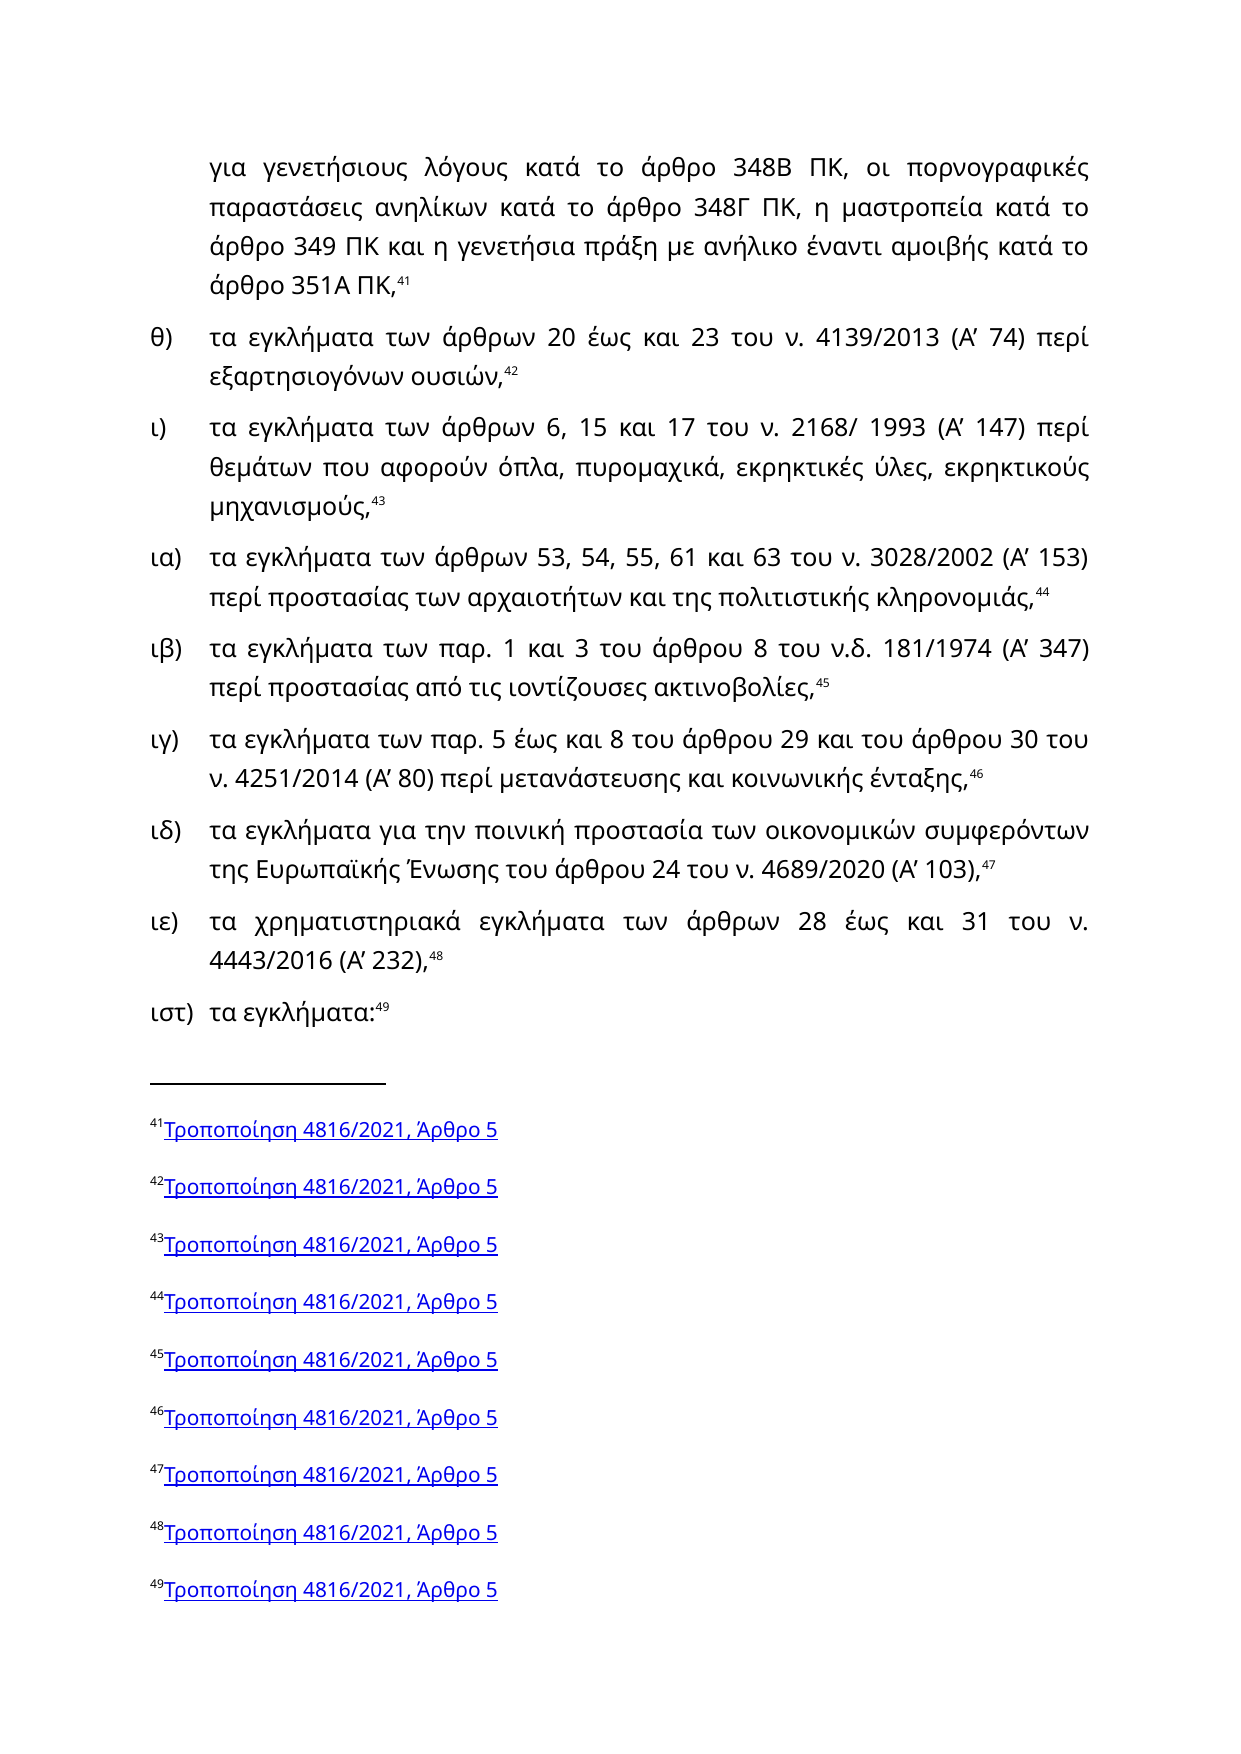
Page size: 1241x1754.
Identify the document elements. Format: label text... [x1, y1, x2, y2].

list ιστ) τα εγκλήματα: [150, 994, 1090, 1028]
text Τροποποίηση 4816/2021, Άρθρο 5 [150, 1115, 1090, 1143]
text Τροποποίηση 4816/2021, Άρθρο 5 [150, 1345, 1090, 1373]
list για γενετήσιους λόγους κατά το άρθρο 348Β ΠΚ, οι πορνογραφικές παραστάσεις ανηλίκων κατά το άρθρο 348Γ ΠΚ, η μαστροπεία κατά το άρθρο 349 ΠΚ και η γενετήσια πράξη με ανήλικο έναντι αμοιβής κατά το άρθρο 351Α ΠΚ, [150, 150, 1090, 302]
list θ) τα εγκλήματα των άρθρων 20 έως και 23 του ν. 4139/2013 (Α’ 74) περί εξαρτησιογόνων ουσιών, [150, 319, 1090, 392]
text Τροποποίηση 4816/2021, Άρθρο 5 [150, 1403, 1090, 1431]
list ιδ) τα εγκλήματα για την ποινική προστασία των οικονομικών συμφερόντων της Ευρωπαϊκής Ένωσης του άρθρου 24 του ν. 4689/2020 (Α’ 103), [150, 812, 1090, 886]
text Τροποποίηση 4816/2021, Άρθρο 5 [150, 1518, 1090, 1546]
text Τροποποίηση 4816/2021, Άρθρο 5 [150, 1230, 1090, 1258]
text Τροποποίηση 4816/2021, Άρθρο 5 [150, 1576, 1090, 1604]
list ια) τα εγκλήματα των άρθρων 53, 54, 55, 61 και 63 του ν. 3028/2002 (Α’ 153) περί προστασίας των αρχαιοτήτων και της πολιτιστικής κληρονομιάς, [150, 540, 1090, 613]
text Τροποποίηση 4816/2021, Άρθρο 5 [150, 1172, 1090, 1201]
text Τροποποίηση 4816/2021, Άρθρο 5 [150, 1460, 1090, 1489]
list ιγ) τα εγκλήματα των παρ. 5 έως και 8 του άρθρου 29 και του άρθρου 30 του ν. 4251/2014 (Α’ 80) περί μετανάστευσης και κοινωνικής ένταξης, [150, 722, 1090, 795]
list ιε) τα χρηματιστηριακά εγκλήματα των άρθρων 28 έως και 31 του ν. 4443/2016 (Α’ 232), [150, 903, 1090, 977]
list ι) τα εγκλήματα των άρθρων 6, 15 και 17 του ν. 2168/ 1993 (Α’ 147) περί θεμάτων που αφορούν όπλα, πυρομαχικά, εκρηκτικές ύλες, εκρηκτικούς μηχανισμούς, [150, 410, 1090, 522]
text Τροποποίηση 4816/2021, Άρθρο 5 [150, 1287, 1090, 1316]
list ιβ) τα εγκλήματα των παρ. 1 και 3 του άρθρου 8 του ν.δ. 181/1974 (Α’ 347) περί προστασίας από τις ιοντίζουσες ακτινοβολίες, [150, 631, 1090, 704]
